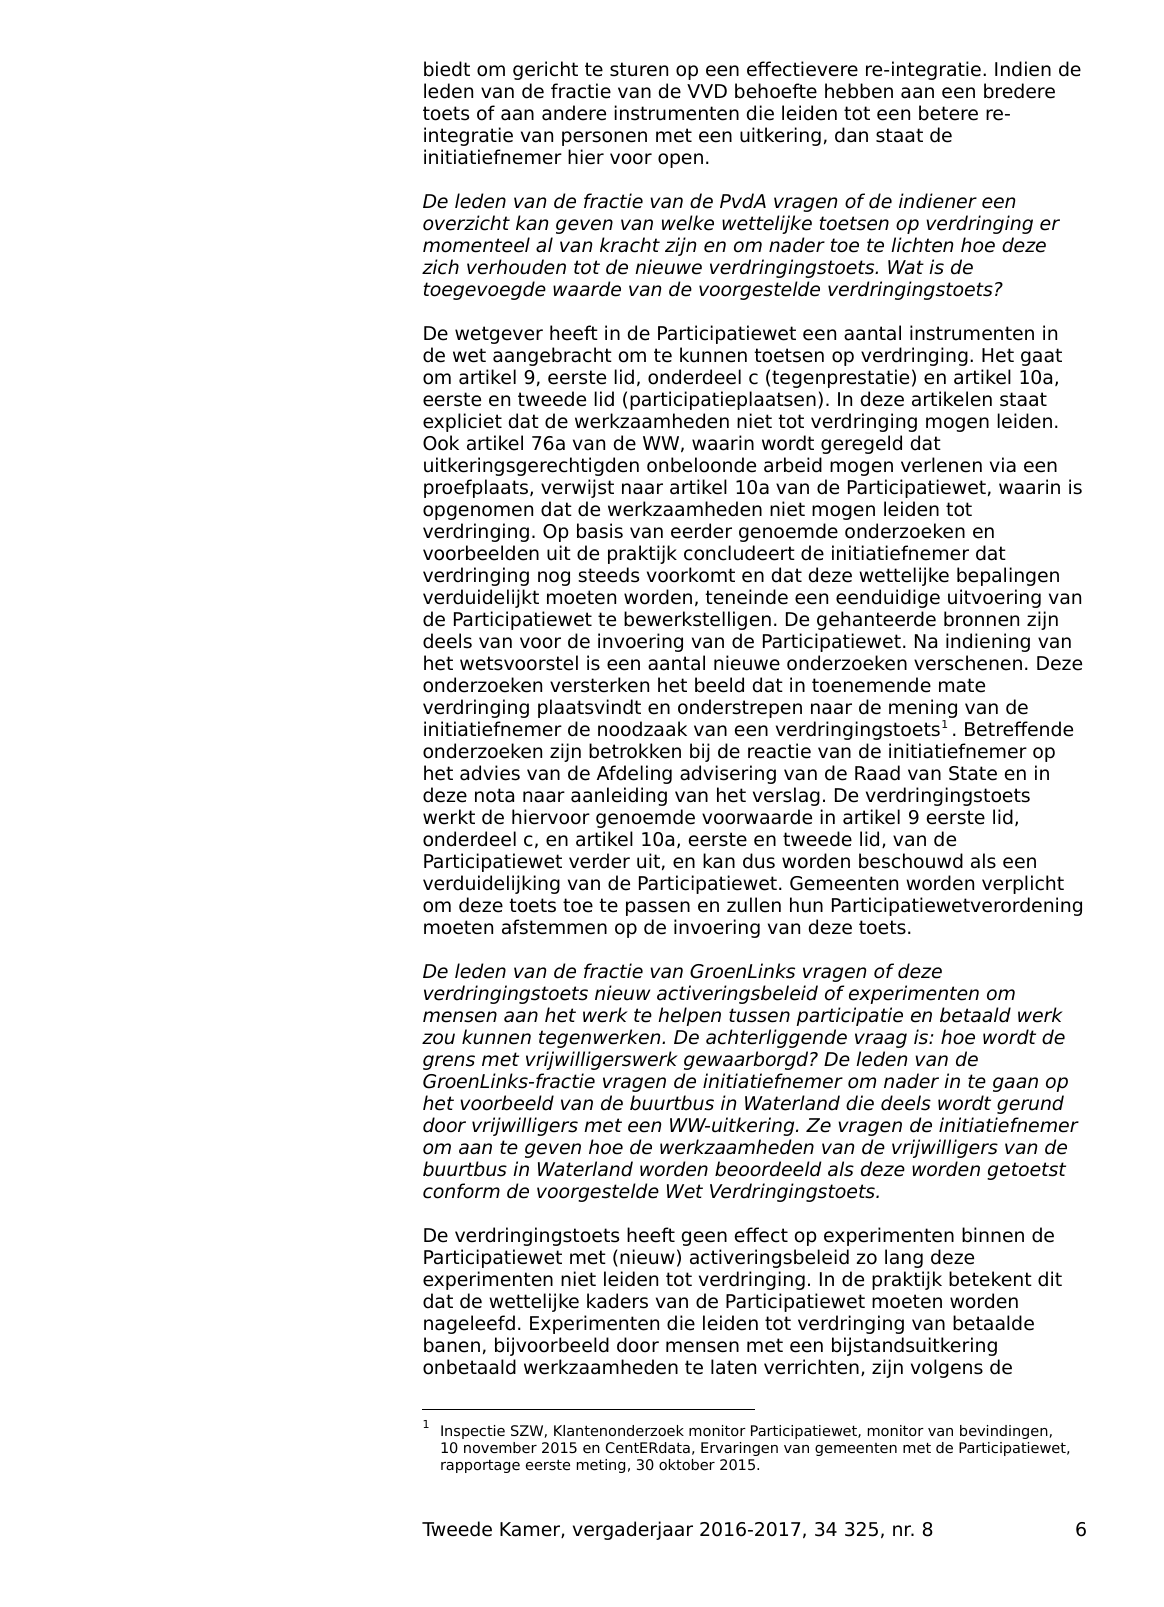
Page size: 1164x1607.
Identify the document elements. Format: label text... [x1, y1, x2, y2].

text De wetgever heeft in de Participatiewet een aantal instrumenten in de wet aangebracht om te kunnen toetsen op verdringing. Het gaat om artikel 9, eerste lid, onderdeel c (tegenprestatie) en artikel 10a, eerste en tweede lid (participatieplaatsen). In deze artikelen staat expliciet dat de werkzaamheden niet tot verdringing mogen leiden. Ook artikel 76a van de WW, waarin wordt geregeld dat uitkeringsgerechtigden onbeloonde arbeid mogen verlenen via een proefplaats, verwijst naar artikel 10a van de Participatiewet, waarin is opgenomen dat de werkzaamheden niet mogen leiden tot verdringing. Op basis van eerder genoemde onderzoeken en voorbeelden uit de praktijk concludeert de initiatiefnemer dat verdringing nog steeds voorkomt en dat deze wettelijke bepalingen verduidelijkt moeten worden, teneinde een eenduidige uitvoering van de Participatiewet te bewerkstelligen. De gehanteerde bronnen zijn deels van voor de invoering van de Participatiewet. Na indiening van het wetsvoorstel is een aantal nieuwe onderzoeken verschenen. Deze onderzoeken versterken het beeld dat in toenemende mate verdringing plaatsvindt en onderstrepen naar de mening van de initiatiefnemer de noodzaak van een verdringingstoets. Betreffende onderzoeken zijn betrokken bij de reactie van de initiatiefnemer op het advies van de Afdeling advisering van de Raad van State en in deze nota naar aanleiding van het verslag. De verdringingstoets werkt de hiervoor genoemde voorwaarde in artikel 9 eerste lid, onderdeel c, en artikel 10a, eerste en tweede lid, van de Participatiewet verder uit, en kan dus worden beschouwd als een verduidelijking van de Participatiewet. Gemeenten worden verplicht om deze toets toe te passen en zullen hun Participatiewetverordening moeten afstemmen op de invoering van deze toets. [422, 323, 1087, 939]
text Inspectie SZW, Klantenonderzoek monitor Participatiewet, monitor van bevindingen, 10 november 2015 en CentERdata, Ervaringen van gemeenten met de Participatiewet, rapportage eerste meting, 30 oktober 2015. [422, 1418, 1087, 1474]
text De verdringingstoets heeft geen effect op experimenten binnen de Participatiewet met (nieuw) activeringsbeleid zo lang deze experimenten niet leiden tot verdringing. In de praktijk betekent dit dat de wettelijke kaders van de Participatiewet moeten worden nageleefd. Experimenten die leiden tot verdringing van betaalde banen, bijvoorbeeld door mensen met een bijstandsuitkering onbetaald werkzaamheden te laten verrichten, zijn volgens de [422, 1225, 1087, 1379]
text De leden van de fractie van GroenLinks vragen of deze verdringingstoets nieuw activeringsbeleid of experimenten om mensen aan het werk te helpen tussen participatie en betaald werk zou kunnen tegenwerken. De achterliggende vraag is: hoe wordt de grens met vrijwilligerswerk gewaarborgd? De leden van de GroenLinks-fractie vragen de initiatiefnemer om nader in te gaan op het voorbeeld van de buurtbus in Waterland die deels wordt gerund door vrijwilligers met een WW-uitkering. Ze vragen de initiatiefnemer om aan te geven hoe de werkzaamheden van de vrijwilligers van de buurtbus in Waterland worden beoordeeld als deze worden getoetst conform de voorgestelde Wet Verdringingstoets. [422, 961, 1087, 1203]
text De leden van de fractie van de PvdA vragen of de indiener een overzicht kan geven van welke wettelijke toetsen op verdringing er momenteel al van kracht zijn en om nader toe te lichten hoe deze zich verhouden tot de nieuwe verdringingstoets. Wat is de toegevoegde waarde van de voorgestelde verdringingstoets? [422, 191, 1087, 301]
text biedt om gericht te sturen op een effectievere re-integratie. Indien de leden van de fractie van de VVD behoefte hebben aan een bredere toets of aan andere instrumenten die leiden tot een betere re-integratie van personen met een uitkering, dan staat de initiatiefnemer hier voor open. [422, 59, 1087, 169]
